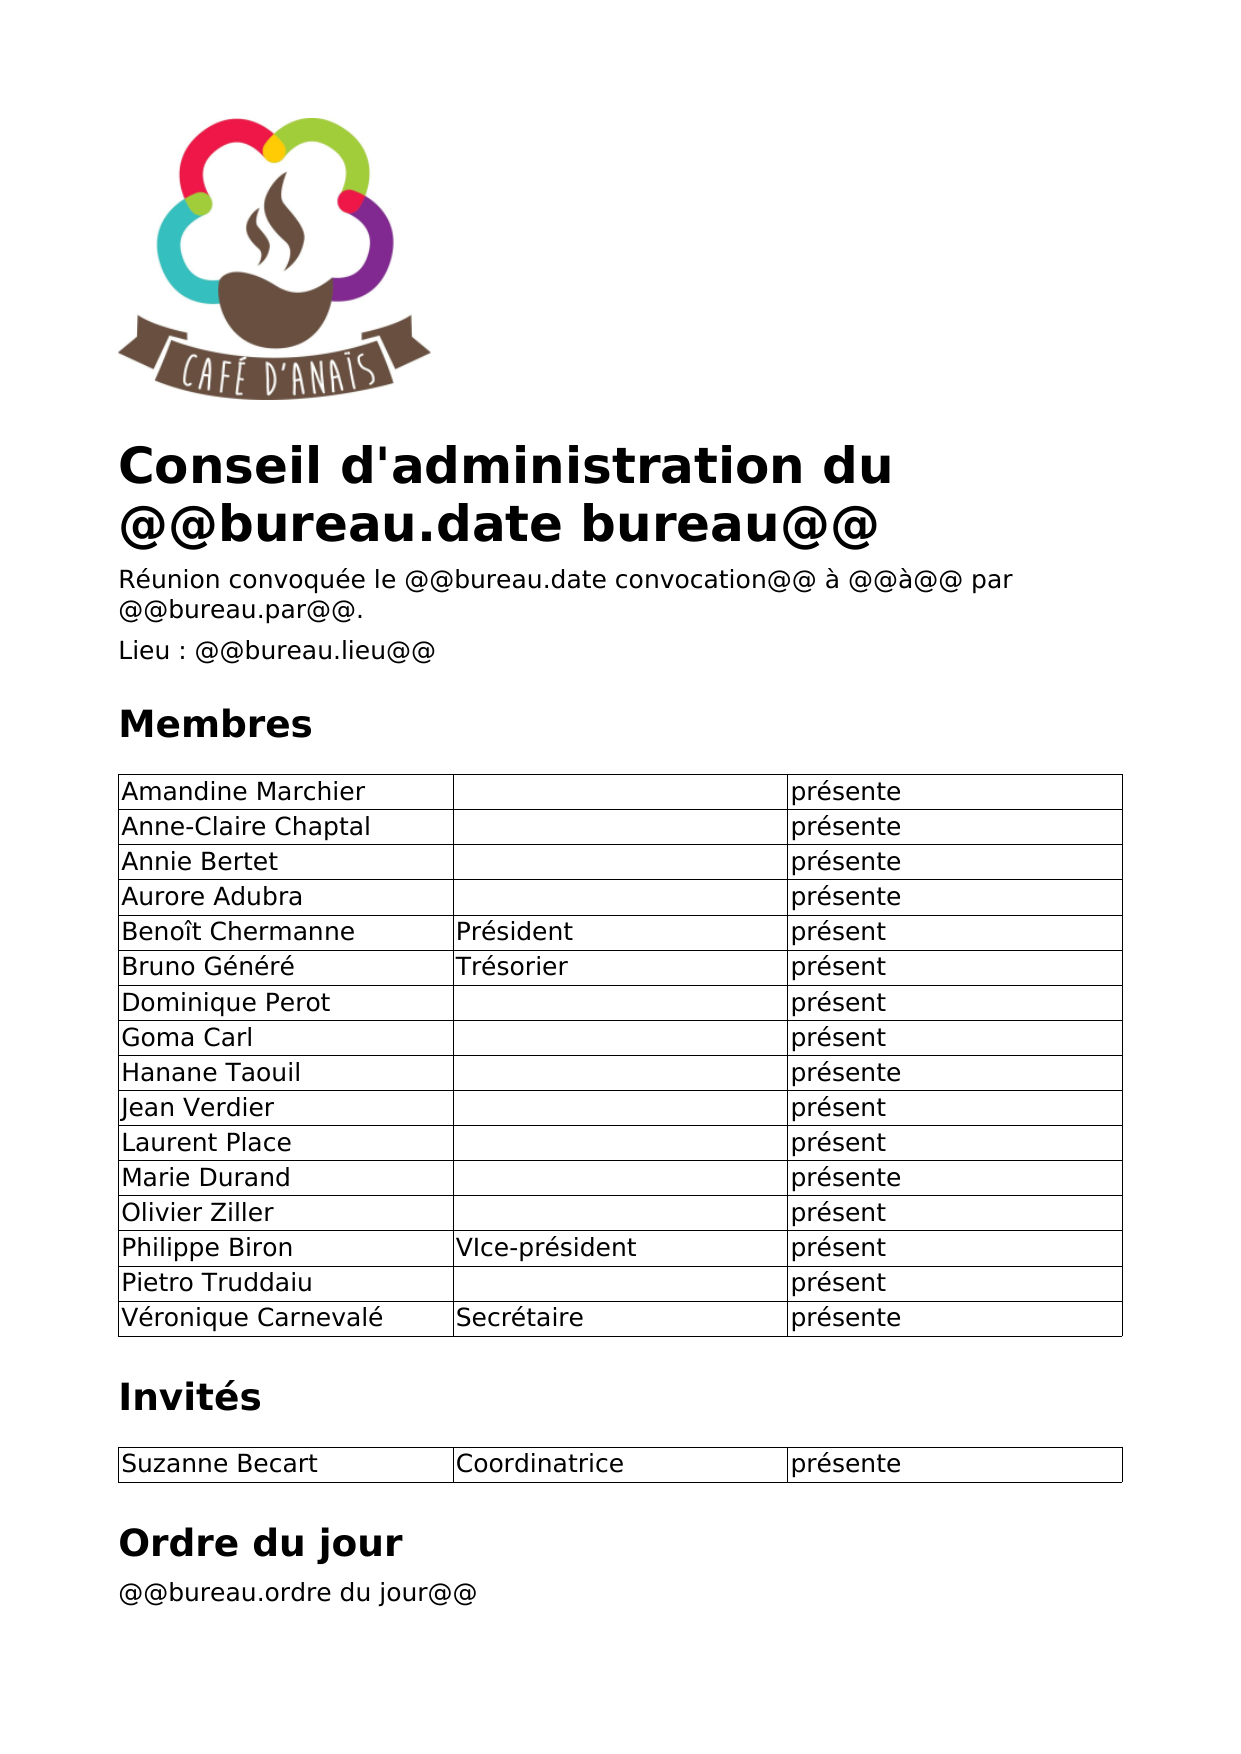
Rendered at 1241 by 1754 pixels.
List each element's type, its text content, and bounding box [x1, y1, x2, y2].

table_header Amandine Marchier [119, 775, 453, 809]
table_cell présente [788, 1056, 1122, 1090]
table_header présente [788, 1448, 1122, 1482]
table_cell présente [788, 1302, 1122, 1336]
table_cell présent [788, 1126, 1122, 1160]
table_cell Benoît Chermanne [119, 916, 453, 949]
picture [118, 118, 431, 400]
table_header présente [788, 775, 1122, 809]
table_cell Véronique Carnevalé [119, 1302, 453, 1336]
table_cell [454, 1161, 787, 1195]
table_cell Secrétaire [454, 1302, 787, 1336]
table_cell [454, 1056, 787, 1090]
table_cell Hanane Taouil [119, 1056, 453, 1090]
table_cell Bruno Généré [119, 951, 453, 985]
table_cell présent [788, 1267, 1122, 1301]
table_cell [454, 880, 787, 914]
table_cell présent [788, 916, 1122, 949]
table_cell présente [788, 880, 1122, 914]
table_cell présent [788, 951, 1122, 985]
table_cell [454, 810, 787, 844]
text Lieu : @@bureau.lieu@@ [118, 636, 1122, 666]
table_cell présent [788, 1196, 1122, 1230]
table_cell présent [788, 1021, 1122, 1055]
table_cell présente [788, 845, 1122, 879]
table_cell VIce-président [454, 1231, 787, 1266]
subtitle Invités [118, 1376, 1122, 1419]
table_cell présent [788, 1091, 1122, 1125]
table_cell présent [788, 986, 1122, 1020]
table_cell [454, 845, 787, 879]
table_cell [454, 1196, 787, 1230]
table_cell [454, 1091, 787, 1125]
table_cell Olivier Ziller [119, 1196, 453, 1230]
text Réunion convoquée le @@bureau.date convocation@@ à @@à@@ par @@bureau.par@@. [118, 566, 1122, 624]
table_header [454, 775, 787, 809]
table_header Coordinatrice [454, 1448, 787, 1482]
table_header Suzanne Becart [119, 1448, 453, 1482]
table_cell Jean Verdier [119, 1091, 453, 1125]
table_cell Annie Bertet [119, 845, 453, 879]
table_cell Philippe Biron [119, 1231, 453, 1266]
table_cell Trésorier [454, 951, 787, 985]
subtitle Ordre du jour [118, 1522, 1122, 1565]
table_cell [454, 986, 787, 1020]
table_cell Pietro Truddaiu [119, 1267, 453, 1301]
table_cell Président [454, 916, 787, 949]
table_cell Aurore Adubra [119, 880, 453, 914]
table_cell Goma Carl [119, 1021, 453, 1055]
table_cell Marie Durand [119, 1161, 453, 1195]
subtitle Membres [118, 703, 1122, 747]
table_cell présente [788, 1161, 1122, 1195]
table_cell [454, 1267, 787, 1301]
text @@bureau.ordre du jour@@ [118, 1578, 1122, 1607]
table_cell présent [788, 1231, 1122, 1266]
subtitle Conseil d'administration du @@bureau.date bureau@@ [118, 437, 1122, 553]
table_cell [454, 1126, 787, 1160]
table_cell Anne-Claire Chaptal [119, 810, 453, 844]
table_cell présente [788, 810, 1122, 844]
table_cell Dominique Perot [119, 986, 453, 1020]
table_cell Laurent Place [119, 1126, 453, 1160]
table_cell [454, 1021, 787, 1055]
